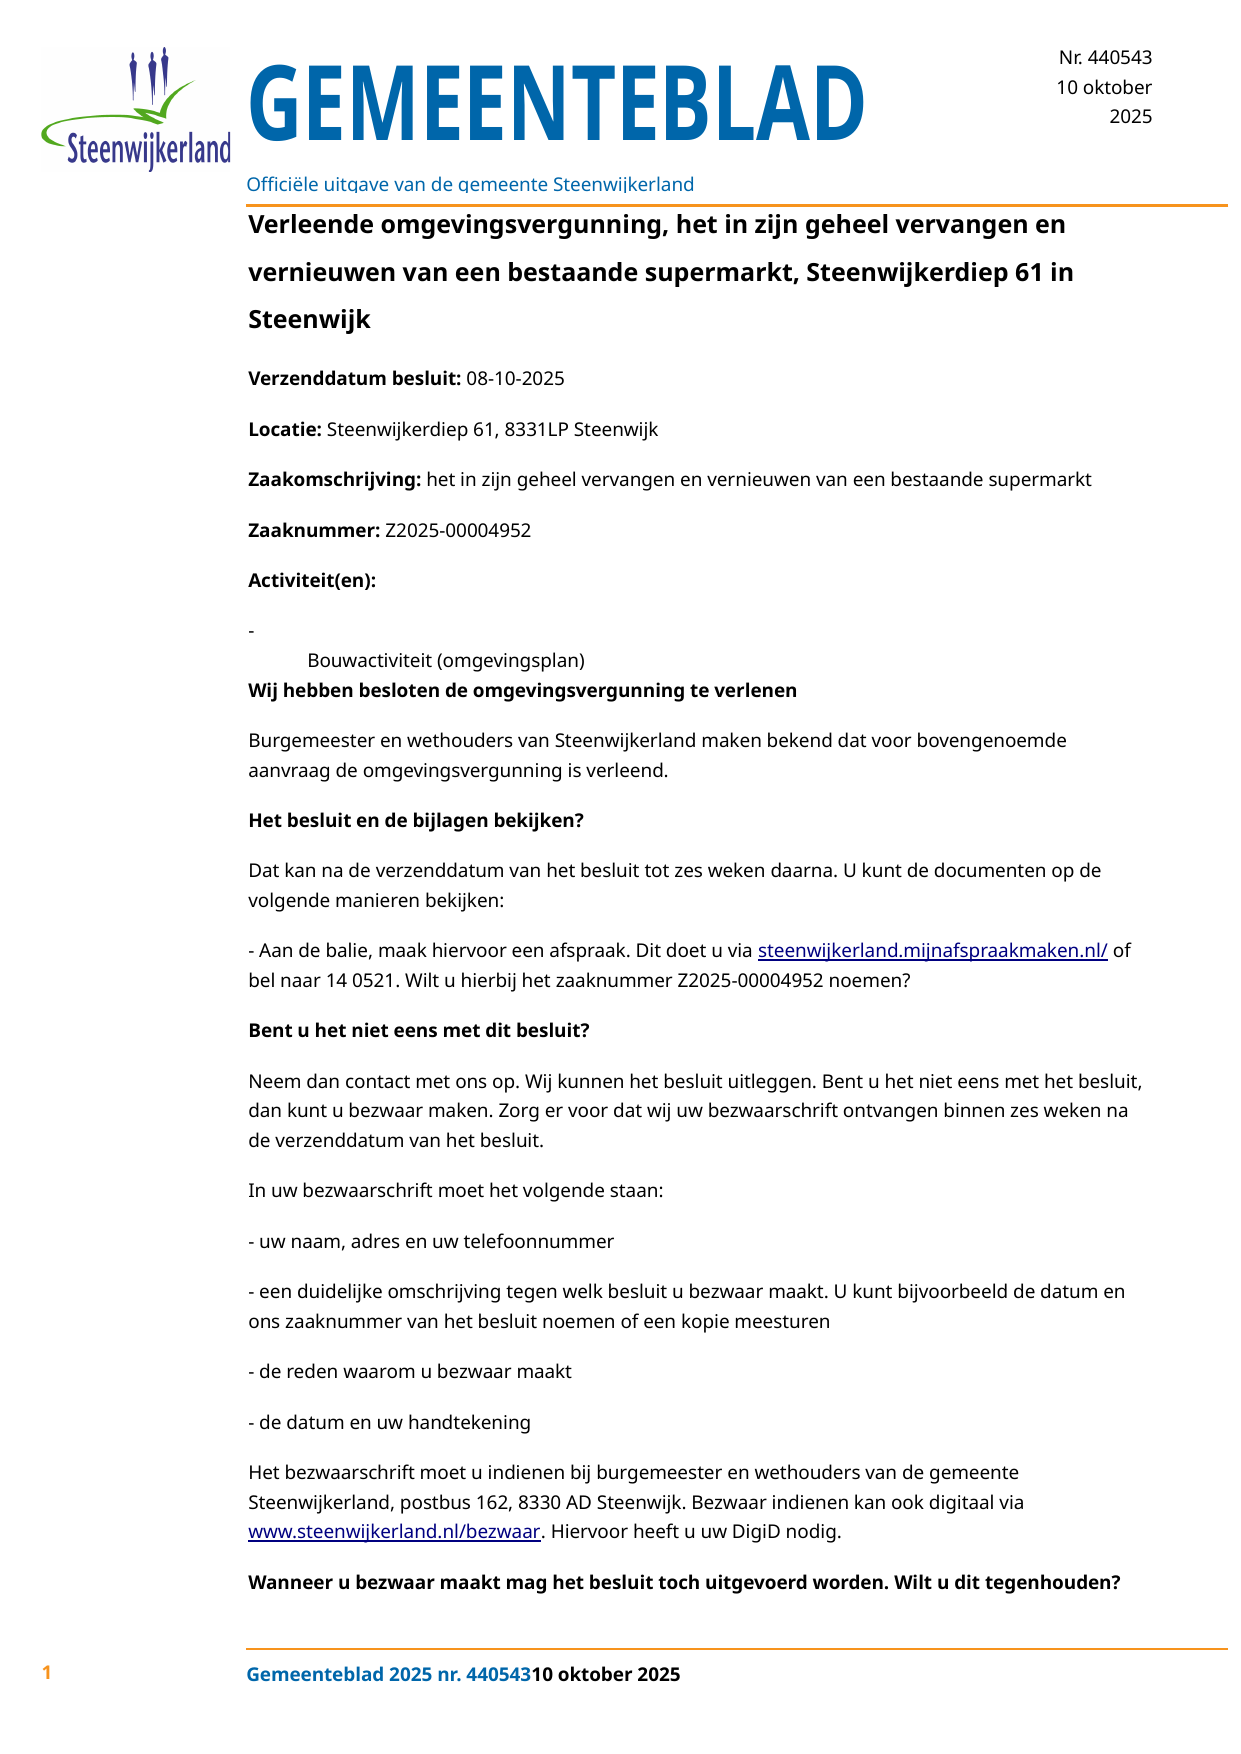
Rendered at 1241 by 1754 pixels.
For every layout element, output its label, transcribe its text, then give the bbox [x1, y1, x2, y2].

text - de datum en uw handtekening [248, 1409, 1152, 1434]
text Wanneer u bezwaar maakt mag het besluit toch uitgevoerd worden. Wilt u dit tegenhouden? [248, 1569, 1152, 1594]
text In uw bezwaarschrift moet het volgende staan: [248, 1178, 1152, 1203]
text Zaaknummer: Z2025-00004952 [248, 517, 1152, 542]
text Neem dan contact met ons op. Wij kunnen het besluit uitleggen. Bent u het niet eens met het besluit, dan kunt u bezwaar maken. Zorg er voor dat wij uw bezwaarschrift ontvangen binnen zes weken na de verzenddatum van het besluit. [248, 1068, 1152, 1153]
text Het bezwaarschrift moet u indienen bij burgemeester en wethouders van de gemeente Steenwijkerland, postbus 162, 8330 AD Steenwijk. Bezwaar indienen kan ook digitaal via www.steenwijkerland.nl/bezwaar. Hiervoor heeft u uw DigiD nodig. [248, 1459, 1152, 1544]
text Het besluit en de bijlagen bekijken? [248, 807, 1152, 833]
text - uw naam, adres en uw telefoonnummer [248, 1228, 1152, 1254]
text Verzenddatum besluit: 08-10-2025 [248, 366, 1152, 391]
text - een duidelijke omschrijving tegen welk besluit u bezwaar maakt. U kunt bijvoorbeeld de datum en ons zaaknummer van het besluit noemen of een kopie meesturen [248, 1278, 1152, 1334]
text Activiteit(en): [248, 567, 1152, 593]
text Wij hebben besloten de omgevingsvergunning te verlenen [248, 677, 1152, 702]
picture [41, 47, 231, 172]
text Dat kan na de verzenddatum van het besluit tot zes weken daarna. U kunt de documenten op de volgende manieren bekijken: [248, 858, 1152, 913]
text Locatie: Steenwijkerdiep 61, 8331LP Steenwijk [248, 416, 1152, 442]
text - de reden waarom u bezwaar maakt [248, 1358, 1152, 1384]
text Verleende omgevingsvergunning, het in zijn geheel vervangen en vernieuwen van een bestaande supermarkt, Steenwijkerdiep 61 in Steenwijk [248, 207, 1152, 336]
list Bouwactiviteit (omgevingsplan) [248, 647, 1152, 673]
text - Aan de balie, maak hiervoor een afspraak. Dit doet u via steenwijkerland.mijnafspraakmaken.nl/ of bel naar 14 0521. Wilt u hierbij het zaaknummer Z2025-00004952 noemen? [248, 938, 1152, 993]
text Bent u het niet eens met dit besluit? [248, 1018, 1152, 1043]
text Burgemeester en wethouders van Steenwijkerland maken bekend dat voor bovengenoemde aanvraag de omgevingsvergunning is verleend. [248, 727, 1152, 782]
text Zaakomschrijving: het in zijn geheel vervangen en vernieuwen van een bestaande supermarkt [248, 466, 1152, 492]
